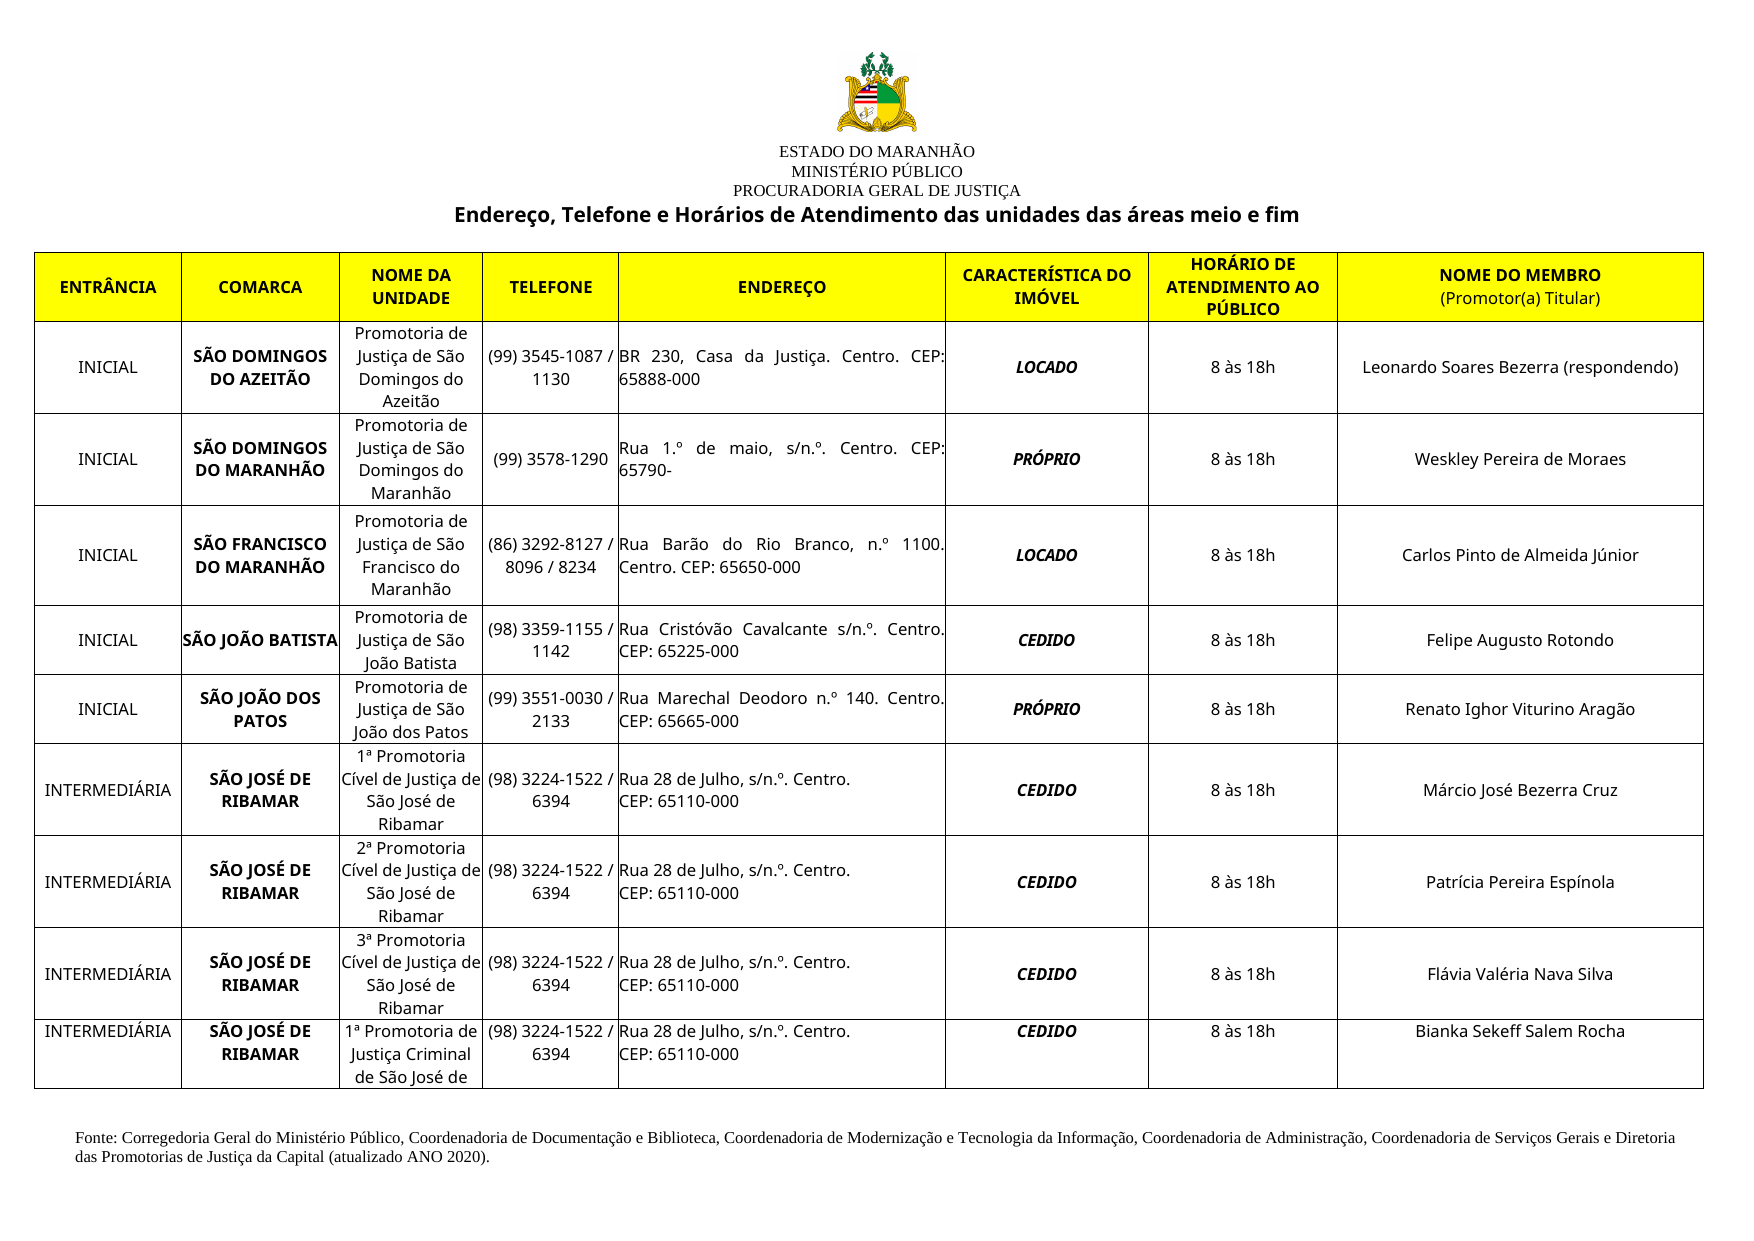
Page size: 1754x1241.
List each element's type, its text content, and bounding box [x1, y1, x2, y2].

table_cell CEDIDO [946, 836, 1148, 927]
table_header TELEFONE [483, 253, 618, 321]
table_cell 8 às 18h [1149, 606, 1337, 674]
table_cell Márcio José Bezerra Cruz [1338, 744, 1703, 835]
table_cell PRÓPRIO [946, 675, 1148, 743]
table_header NOME DO MEMBRO (Promotor(a) Titular) [1338, 253, 1703, 321]
table_cell SÃO JOÃO BATISTA [182, 606, 339, 674]
table_cell Felipe Augusto Rotondo [1338, 606, 1703, 674]
table_cell LOCADO [946, 506, 1148, 605]
table_cell 3ª Promotoria Cível de Justiça de São José de Ribamar [340, 928, 482, 1019]
table_cell Rua Marechal Deodoro n.º 140. Centro. CEP: 65665-000 [619, 675, 945, 743]
table_cell 2ª Promotoria Cível de Justiça de São José de Ribamar [340, 836, 482, 927]
table_cell LOCADO [946, 322, 1148, 413]
table_cell Promotoria de Justiça de São João dos Patos [340, 675, 482, 743]
table_cell SÃO JOSÉ DE RIBAMAR [182, 744, 339, 835]
table_cell Rua 28 de Julho, s/n.º. Centro. CEP: 65110-000 [619, 744, 945, 835]
table_cell INTERMEDIÁRIA [35, 928, 181, 1019]
table_cell SÃO DOMINGOS DO MARANHÃO [182, 414, 339, 504]
table_cell Rua 28 de Julho, s/n.º. Centro. CEP: 65110-000 [619, 836, 945, 927]
table_cell Rua 28 de Julho, s/n.º. Centro. CEP: 65110-000 [619, 928, 945, 1019]
table_cell INTERMEDIÁRIA [35, 744, 181, 835]
table_cell 8 às 18h [1149, 928, 1337, 1019]
table_cell 8 às 18h [1149, 506, 1337, 605]
table_cell 1ª Promotoria de Justiça Criminal de São José de [340, 1020, 482, 1088]
table_cell 8 às 18h [1149, 414, 1337, 504]
table_cell Bianka Sekeff Salem Rocha [1338, 1020, 1703, 1088]
table_cell (99) 3545-1087 / 1130 [483, 322, 618, 413]
table_header HORÁRIO DE ATENDIMENTO AO PÚBLICO [1149, 253, 1337, 321]
table_cell INICIAL [35, 506, 181, 605]
table_cell (98) 3224-1522 / 6394 [483, 744, 618, 835]
table_header ENTRÂNCIA [35, 253, 181, 321]
table_cell 8 às 18h [1149, 744, 1337, 835]
table_cell Promotoria de Justiça de São João Batista [340, 606, 482, 674]
table_cell SÃO FRANCISCO DO MARANHÃO [182, 506, 339, 605]
table_cell CEDIDO [946, 744, 1148, 835]
table_cell CEDIDO [946, 606, 1148, 674]
table_cell CEDIDO [946, 1020, 1148, 1088]
table_cell Rua Cristóvão Cavalcante s/n.º. Centro. CEP: 65225-000 [619, 606, 945, 674]
table_cell Promotoria de Justiça de São Domingos do Azeitão [340, 322, 482, 413]
table_cell Rua Barão do Rio Branco, n.º 1100. Centro. CEP: 65650-000 [619, 506, 945, 605]
table_cell Promotoria de Justiça de São Domingos do Maranhão [340, 414, 482, 504]
table_header ENDEREÇO [619, 253, 945, 321]
table_cell Flávia Valéria Nava Silva [1338, 928, 1703, 1019]
table_cell Promotoria de Justiça de São Francisco do Maranhão [340, 506, 482, 605]
table_cell CEDIDO [946, 928, 1148, 1019]
table_cell INTERMEDIÁRIA [35, 836, 181, 927]
table_cell SÃO DOMINGOS DO AZEITÃO [182, 322, 339, 413]
table_cell INICIAL [35, 606, 181, 674]
table_cell 8 às 18h [1149, 322, 1337, 413]
table_cell Rua 28 de Julho, s/n.º. Centro. CEP: 65110-000 [619, 1020, 945, 1088]
table_cell Renato Ighor Viturino Aragão [1338, 675, 1703, 743]
table_cell INICIAL [35, 322, 181, 413]
table_cell Rua 1.º de maio, s/n.º. Centro. CEP: 65790- [619, 414, 945, 504]
table_cell SÃO JOSÉ DE RIBAMAR [182, 836, 339, 927]
table_cell SÃO JOSÉ DE RIBAMAR [182, 928, 339, 1019]
table_cell SÃO JOÃO DOS PATOS [182, 675, 339, 743]
table_header COMARCA [182, 253, 339, 321]
table_cell (98) 3224-1522 / 6394 [483, 1020, 618, 1088]
table_cell Patrícia Pereira Espínola [1338, 836, 1703, 927]
table_cell 1ª Promotoria Cível de Justiça de São José de Ribamar [340, 744, 482, 835]
table_cell INICIAL [35, 414, 181, 504]
table_header CARACTERÍSTICA DO IMÓVEL [946, 253, 1148, 321]
table_cell (98) 3224-1522 / 6394 [483, 928, 618, 1019]
table_cell 8 às 18h [1149, 836, 1337, 927]
table_cell Leonardo Soares Bezerra (respondendo) [1338, 322, 1703, 413]
table_cell INTERMEDIÁRIA [35, 1020, 181, 1088]
table_cell (99) 3551-0030 / 2133 [483, 675, 618, 743]
picture [837, 52, 917, 132]
table_cell Carlos Pinto de Almeida Júnior [1338, 506, 1703, 605]
table_cell 8 às 18h [1149, 1020, 1337, 1088]
table_cell INICIAL [35, 675, 181, 743]
table_header NOME DA UNIDADE [340, 253, 482, 321]
table_cell (98) 3224-1522 / 6394 [483, 836, 618, 927]
table_cell PRÓPRIO [946, 414, 1148, 504]
table_cell (99) 3578-1290 [483, 414, 618, 504]
table_cell 8 às 18h [1149, 675, 1337, 743]
table_cell SÃO JOSÉ DE RIBAMAR [182, 1020, 339, 1088]
table_cell BR 230, Casa da Justiça. Centro. CEP: 65888-000 [619, 322, 945, 413]
table_cell (86) 3292-8127 / 8096 / 8234 [483, 506, 618, 605]
table_cell Weskley Pereira de Moraes [1338, 414, 1703, 504]
table_cell (98) 3359-1155 / 1142 [483, 606, 618, 674]
